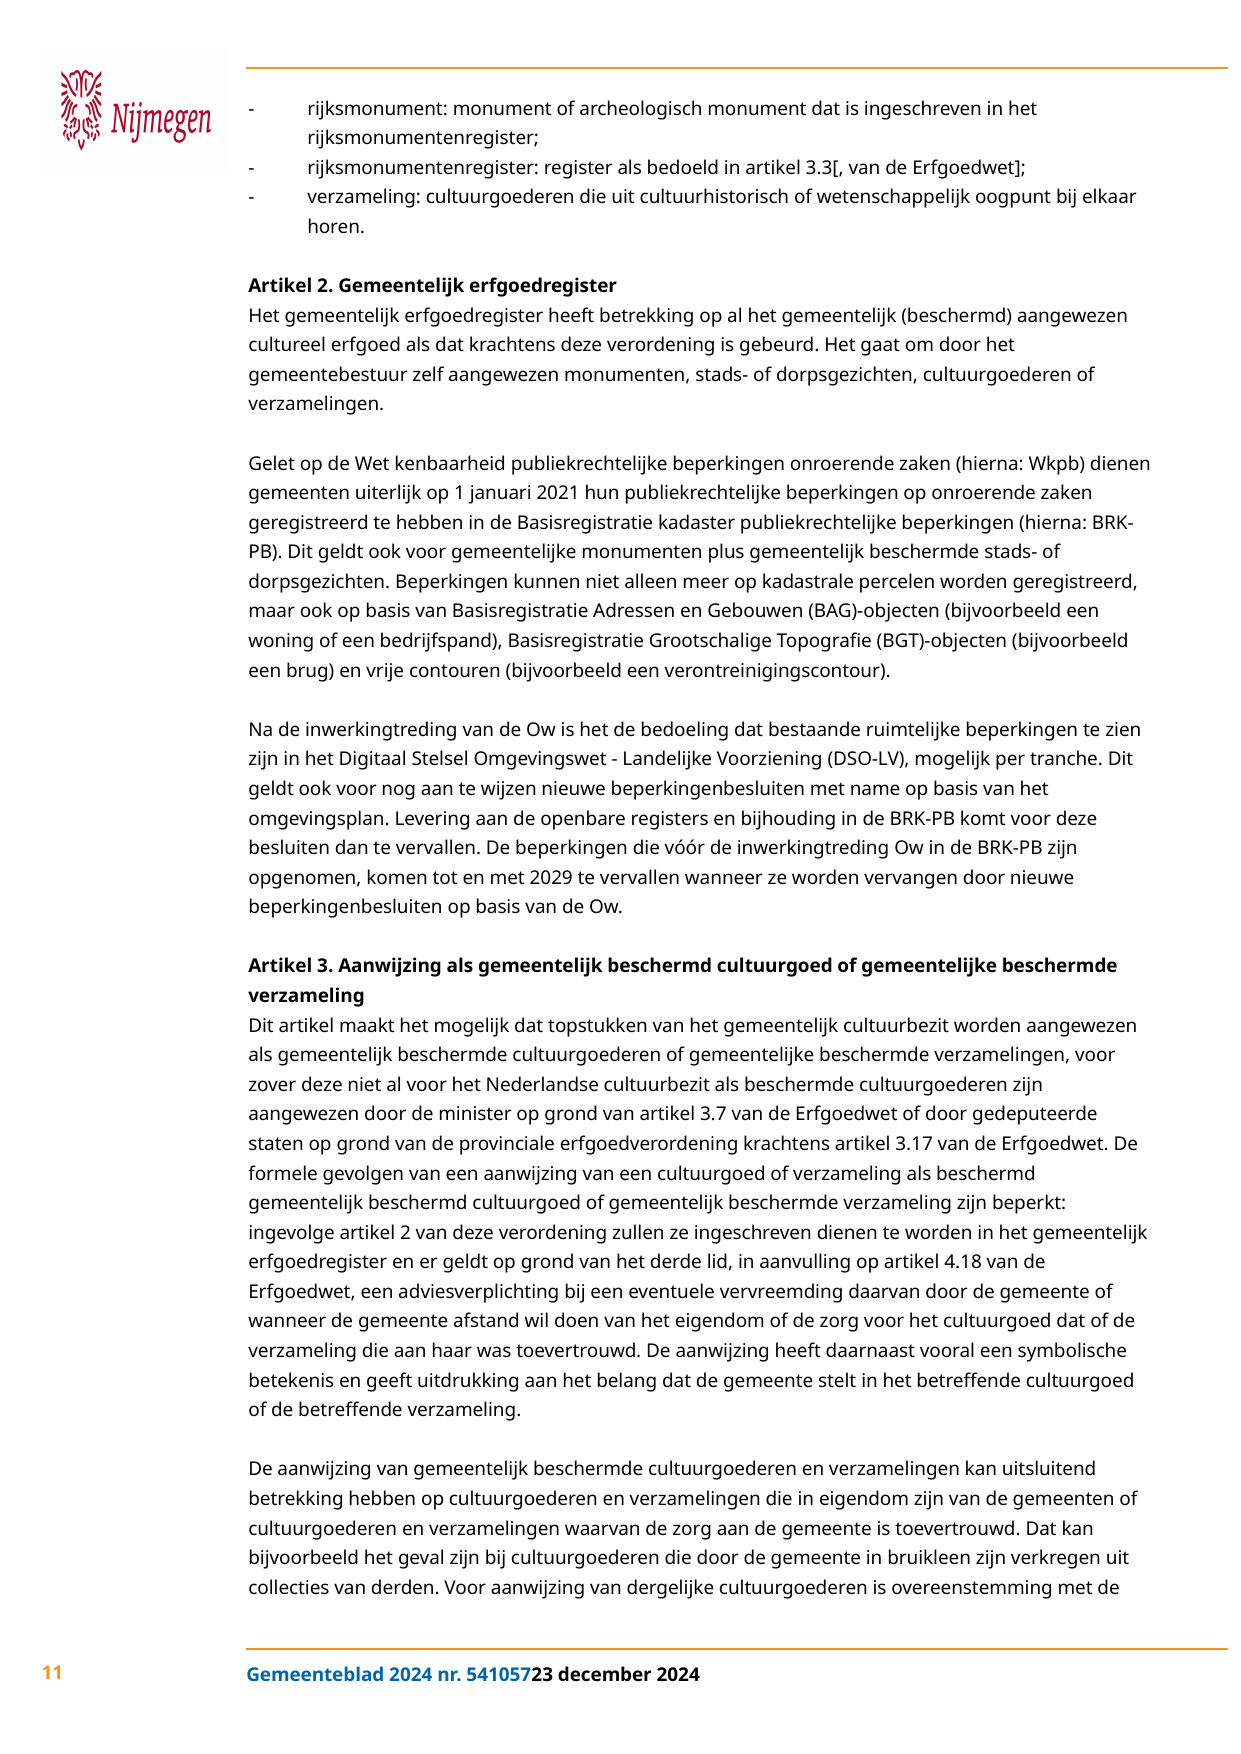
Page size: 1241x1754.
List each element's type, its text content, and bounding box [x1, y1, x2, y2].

text De aanwijzing van gemeentelijk beschermde cultuurgoederen en verzamelingen kan uitsluitend betrekking hebben op cultuurgoederen en verzamelingen die in eigendom zijn van de gemeenten of cultuurgoederen en verzamelingen waarvan de zorg aan de gemeente is toevertrouwd. Dat kan bijvoorbeeld het geval zijn bij cultuurgoederen die door de gemeente in bruikleen zijn verkregen uit collecties van derden. Voor aanwijzing van dergelijke cultuurgoederen is overeenstemming met de [248, 1456, 1152, 1600]
picture [41, 47, 231, 172]
text Gelet op de Wet kenbaarheid publiekrechtelijke beperkingen onroerende zaken (hierna: Wkpb) dienen gemeenten uiterlijk op 1 januari 2021 hun publiekrechtelijke beperkingen op onroerende zaken geregistreerd te hebben in de Basisregistratie kadaster publiekrechtelijke beperkingen (hierna: BRK-PB). Dit geldt ook voor gemeentelijke monumenten plus gemeentelijk beschermde stads- of dorpsgezichten. Beperkingen kunnen niet alleen meer op kadastrale percelen worden geregistreerd, maar ook op basis van Basisregistratie Adressen en Gebouwen (BAG)-objecten (bijvoorbeeld een woning of een bedrijfspand), Basisregistratie Grootschalige Topografie (BGT)-objecten (bijvoorbeeld een brug) en vrije contouren (bijvoorbeeld een verontreinigingscontour). [248, 450, 1152, 683]
text Dit artikel maakt het mogelijk dat topstukken van het gemeentelijk cultuurbezit worden aangewezen als gemeentelijk beschermde cultuurgoederen of gemeentelijke beschermde verzamelingen, voor zover deze niet al voor het Nederlandse cultuurbezit als beschermde cultuurgoederen zijn aangewezen door de minister op grond van artikel 3.7 van de Erfgoedwet of door gedeputeerde staten op grond van de provinciale erfgoedverordening krachtens artikel 3.17 van de Erfgoedwet. De formele gevolgen van een aanwijzing van een cultuurgoed of verzameling als beschermd gemeentelijk beschermd cultuurgoed of gemeentelijk beschermde verzameling zijn beperkt: ingevolge artikel 2 van deze verordening zullen ze ingeschreven dienen te worden in het gemeentelijk erfgoedregister en er geldt op grond van het derde lid, in aanvulling op artikel 4.18 van de Erfgoedwet, een adviesverplichting bij een eventuele vervreemding daarvan door de gemeente of wanneer de gemeente afstand wil doen van het eigendom of de zorg voor het cultuurgoed dat of de verzameling die aan haar was toevertrouwd. De aanwijzing heeft daarnaast vooral een symbolische betekenis en geeft uitdrukking aan het belang dat de gemeente stelt in het betreffende cultuurgoed of de betreffende verzameling. [248, 1012, 1152, 1422]
text Het gemeentelijk erfgoedregister heeft betrekking op al het gemeentelijk (beschermd) aangewezen cultureel erfgoed als dat krachtens deze verordening is gebeurd. Het gaat om door het gemeentebestuur zelf aangewezen monumenten, stads- of dorpsgezichten, cultuurgoederen of verzamelingen. [248, 302, 1152, 416]
list rijksmonumentenregister: register als bedoeld in artikel 3.3[, van de Erfgoedwet]; [248, 154, 1152, 180]
list rijksmonument: monument of archeologisch monument dat is ingeschreven in het rijksmonumentenregister; [248, 95, 1152, 150]
text Artikel 2. Gemeentelijk erfgoedregister [248, 272, 1152, 298]
text Artikel 3. Aanwijzing als gemeentelijk beschermd cultuurgoed of gemeentelijke beschermde verzameling [248, 953, 1152, 1008]
list verzameling: cultuurgoederen die uit cultuurhistorisch of wetenschappelijk oogpunt bij elkaar horen. [248, 183, 1152, 239]
text Na de inwerkingtreding van de Ow is het de bedoeling dat bestaande ruimtelijke beperkingen te zien zijn in het Digitaal Stelsel Omgevingswet - Landelijke Voorziening (DSO-LV), mogelijk per tranche. Dit geldt ook voor nog aan te wijzen nieuwe beperkingenbesluiten met name op basis van het omgevingsplan. Levering aan de openbare registers en bijhouding in de BRK-PB komt voor deze besluiten dan te vervallen. De beperkingen die vóór de inwerkingtreding Ow in de BRK-PB zijn opgenomen, komen tot en met 2029 te vervallen wanneer ze worden vervangen door nieuwe beperkingenbesluiten op basis van de Ow. [248, 716, 1152, 919]
